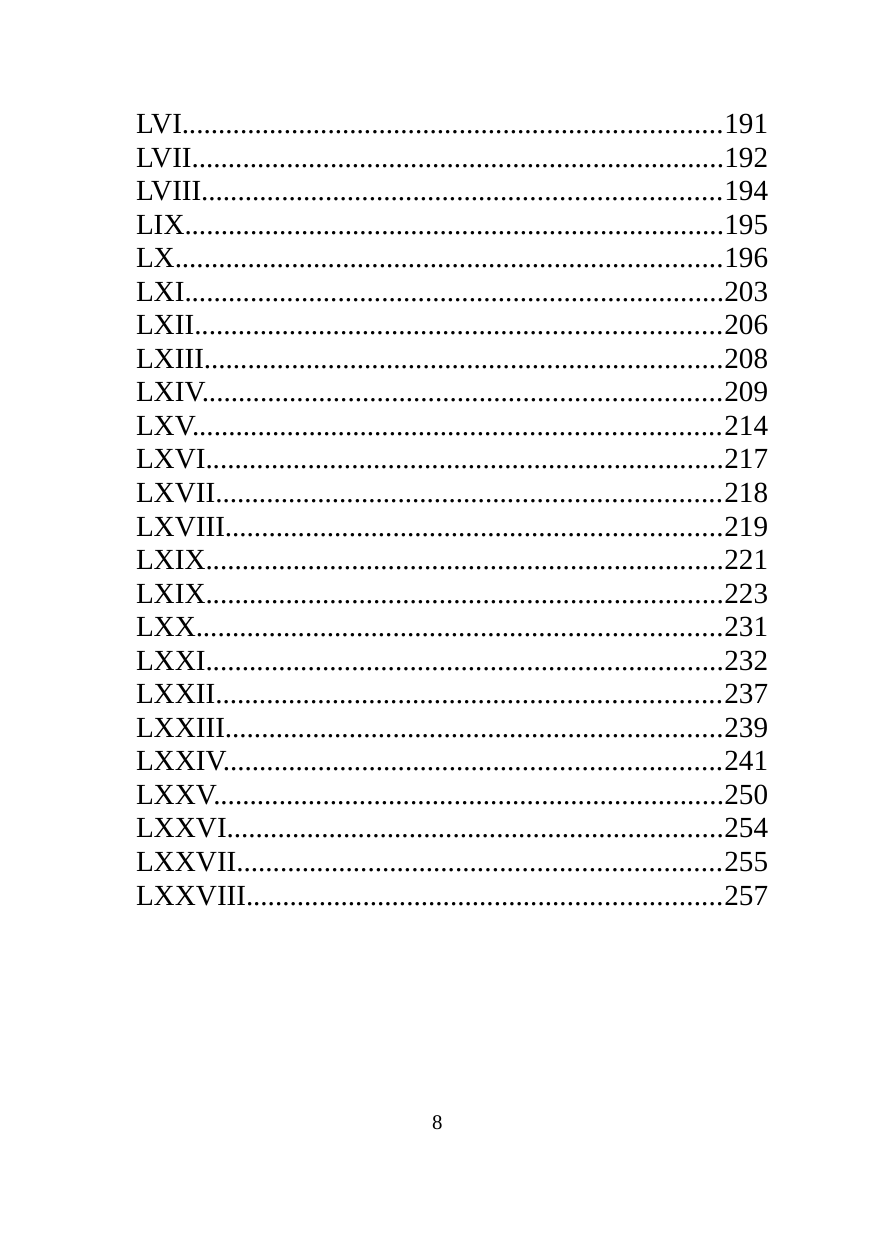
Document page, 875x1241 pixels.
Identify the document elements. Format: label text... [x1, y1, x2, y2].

text LVI. 191 [136, 106, 768, 140]
text LXVI. 217 [136, 442, 768, 475]
text LXV. 214 [136, 408, 768, 442]
text LVIII. 194 [136, 173, 768, 207]
text LXII. 206 [136, 307, 768, 341]
text LXXVII. 255 [136, 844, 768, 878]
text LX. 196 [136, 240, 768, 274]
text LXIII. 208 [136, 341, 768, 374]
text LXXVIII. 257 [136, 878, 768, 911]
text LIX. 195 [136, 207, 768, 240]
text LXI. 203 [136, 274, 768, 307]
text LXIX. 223 [136, 576, 768, 609]
text LVII. 192 [136, 140, 768, 173]
text LXIX. 221 [136, 542, 768, 576]
text LXXIV. 241 [136, 743, 768, 777]
text LXXII. 237 [136, 676, 768, 710]
text LXXI. 232 [136, 643, 768, 676]
text LXVII. 218 [136, 475, 768, 509]
text LXVIII. 219 [136, 509, 768, 542]
text LXXIII. 239 [136, 710, 768, 743]
text LXXV. 250 [136, 777, 768, 811]
text LXX. 231 [136, 609, 768, 643]
text LXXVI. 254 [136, 811, 768, 844]
text LXIV. 209 [136, 374, 768, 408]
